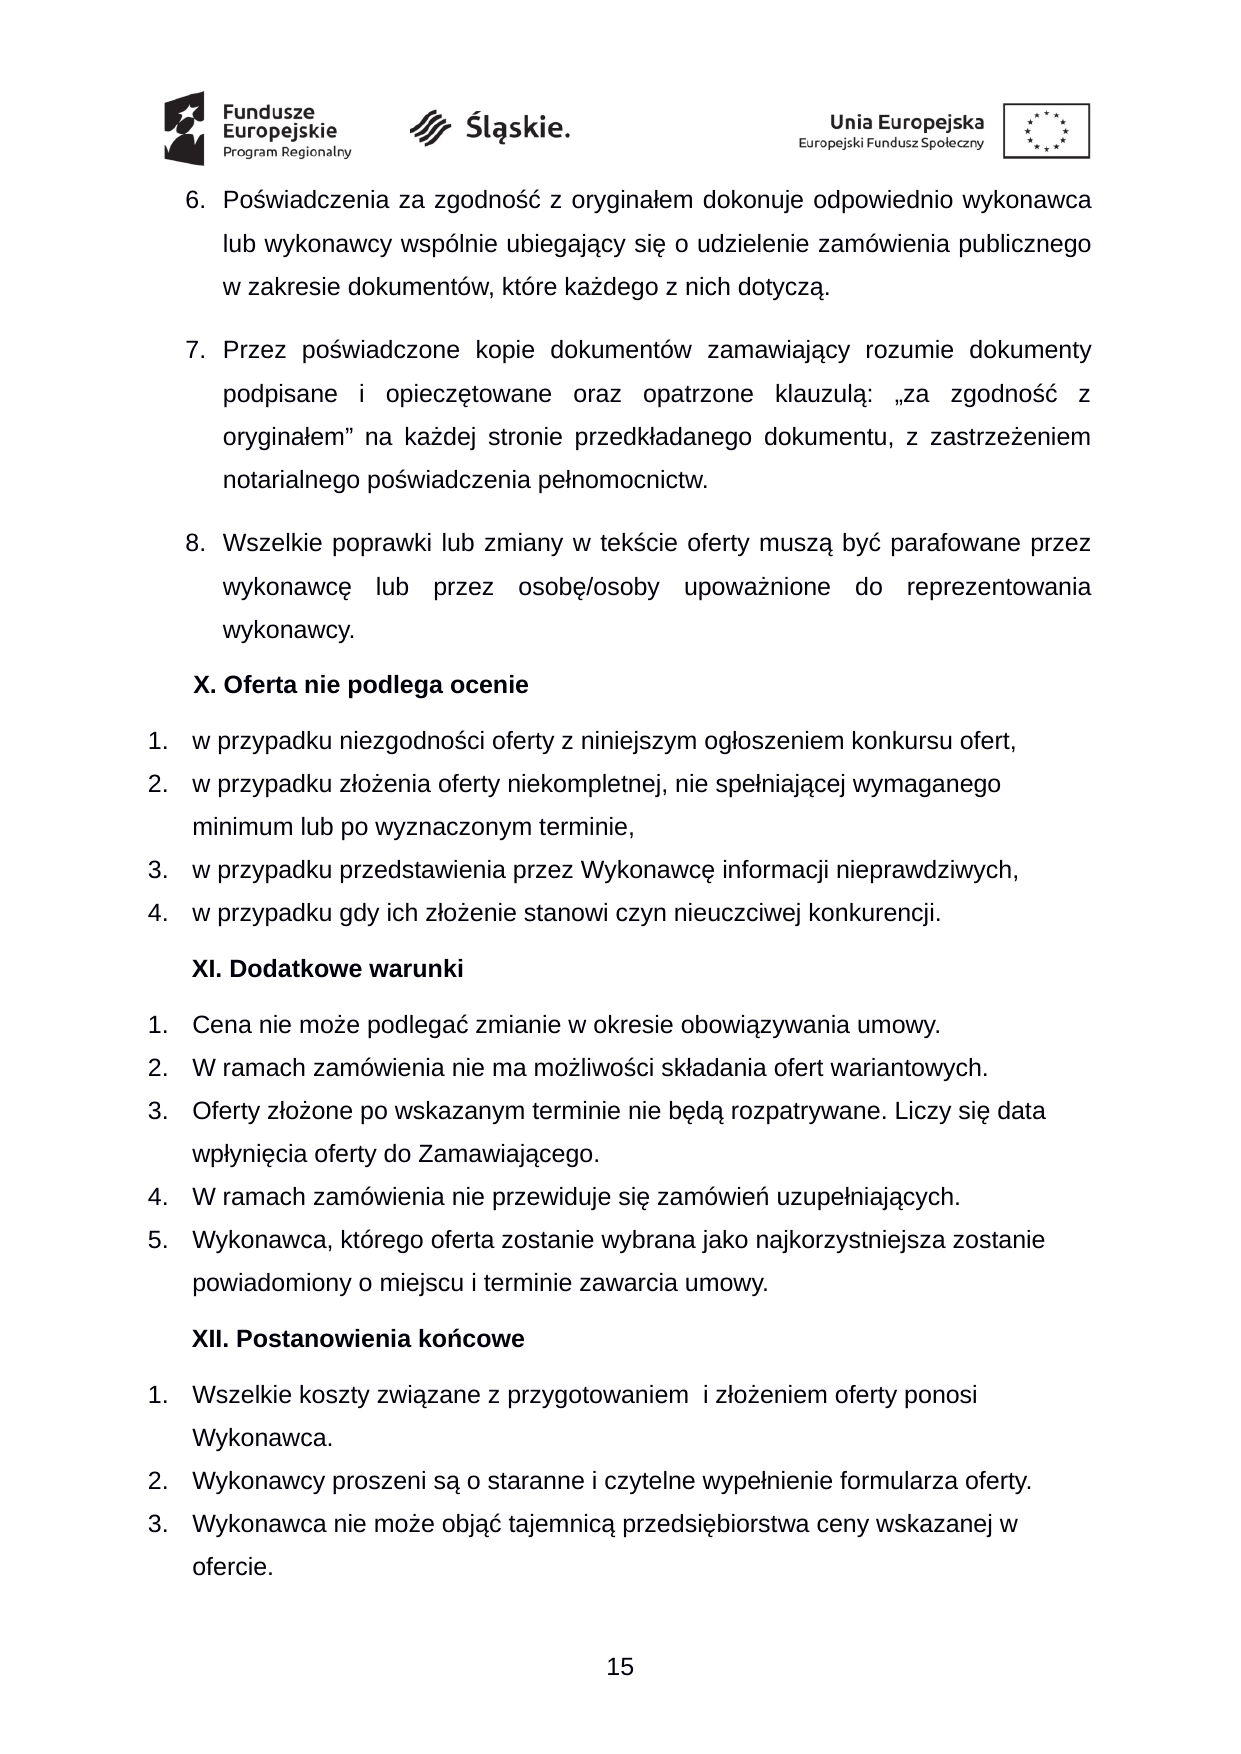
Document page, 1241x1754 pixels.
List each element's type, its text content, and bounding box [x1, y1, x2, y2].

subtitle Cena nie może podlegać zmianie w okresie obowiązywania umowy. [148, 1010, 1093, 1038]
subtitle XII. Postanowienia końcowe [192, 1324, 1093, 1353]
subtitle w przypadku przedstawienia przez Wykonawcę informacji nieprawdziwych, [148, 855, 1093, 884]
subtitle W ramach zamówienia nie ma możliwości składania ofert wariantowych. [148, 1053, 1093, 1082]
subtitle XI. Dodatkowe warunki [192, 954, 1093, 983]
subtitle w przypadku niezgodności oferty z niniejszym ogłoszeniem konkursu ofert, [148, 726, 1093, 755]
subtitle Wykonawca nie może objąć tajemnicą przedsiębiorstwa ceny wskazanej w ofercie. [148, 1509, 1093, 1581]
list Wszelkie poprawki lub zmiany w tekście oferty muszą być parafowane przez wykonawcę lub przez osobę/osoby upoważnione do reprezentowania wykonawcy. [185, 528, 1093, 643]
list Poświadczenia za zgodność z oryginałem dokonuje odpowiednio wykonawca lub wykonawcy wspólnie ubiegający się o udzielenie zamówienia publicznego w zakresie dokumentów, które każdego z nich dotyczą. [185, 186, 1093, 301]
subtitle Wszelkie koszty związane z przygotowaniem i złożeniem oferty ponosi Wykonawca. [148, 1380, 1093, 1452]
subtitle W ramach zamówienia nie przewiduje się zamówień uzupełniających. [148, 1182, 1093, 1211]
subtitle Wykonawcy proszeni są o staranne i czytelne wypełnienie formularza oferty. [148, 1466, 1093, 1495]
subtitle Wykonawca, którego oferta zostanie wybrana jako najkorzystniejsza zostanie powiadomiony o miejscu i terminie zawarcia umowy. [148, 1225, 1093, 1297]
subtitle w przypadku złożenia oferty niekompletnej, nie spełniającej wymaganego minimum lub po wyznaczonym terminie, [148, 769, 1093, 841]
subtitle X. Oferta nie podlega ocenie [193, 670, 1093, 699]
subtitle Przez poświadczone kopie dokumentów zamawiający rozumie dokumenty podpisane i opieczętowane oraz opatrzone klauzulą: „za zgodność z oryginałem” na każdej stronie przedkładanego dokumentu, z zastrzeżeniem notarialnego poświadczenia pełnomocnictw. [185, 335, 1093, 493]
subtitle Oferty złożone po wskazanym terminie nie będą rozpatrywane. Liczy się data wpłynięcia oferty do Zamawiającego. [148, 1096, 1093, 1168]
subtitle w przypadku gdy ich złożenie stanowi czyn nieuczciwej konkurencji. [148, 898, 1093, 927]
